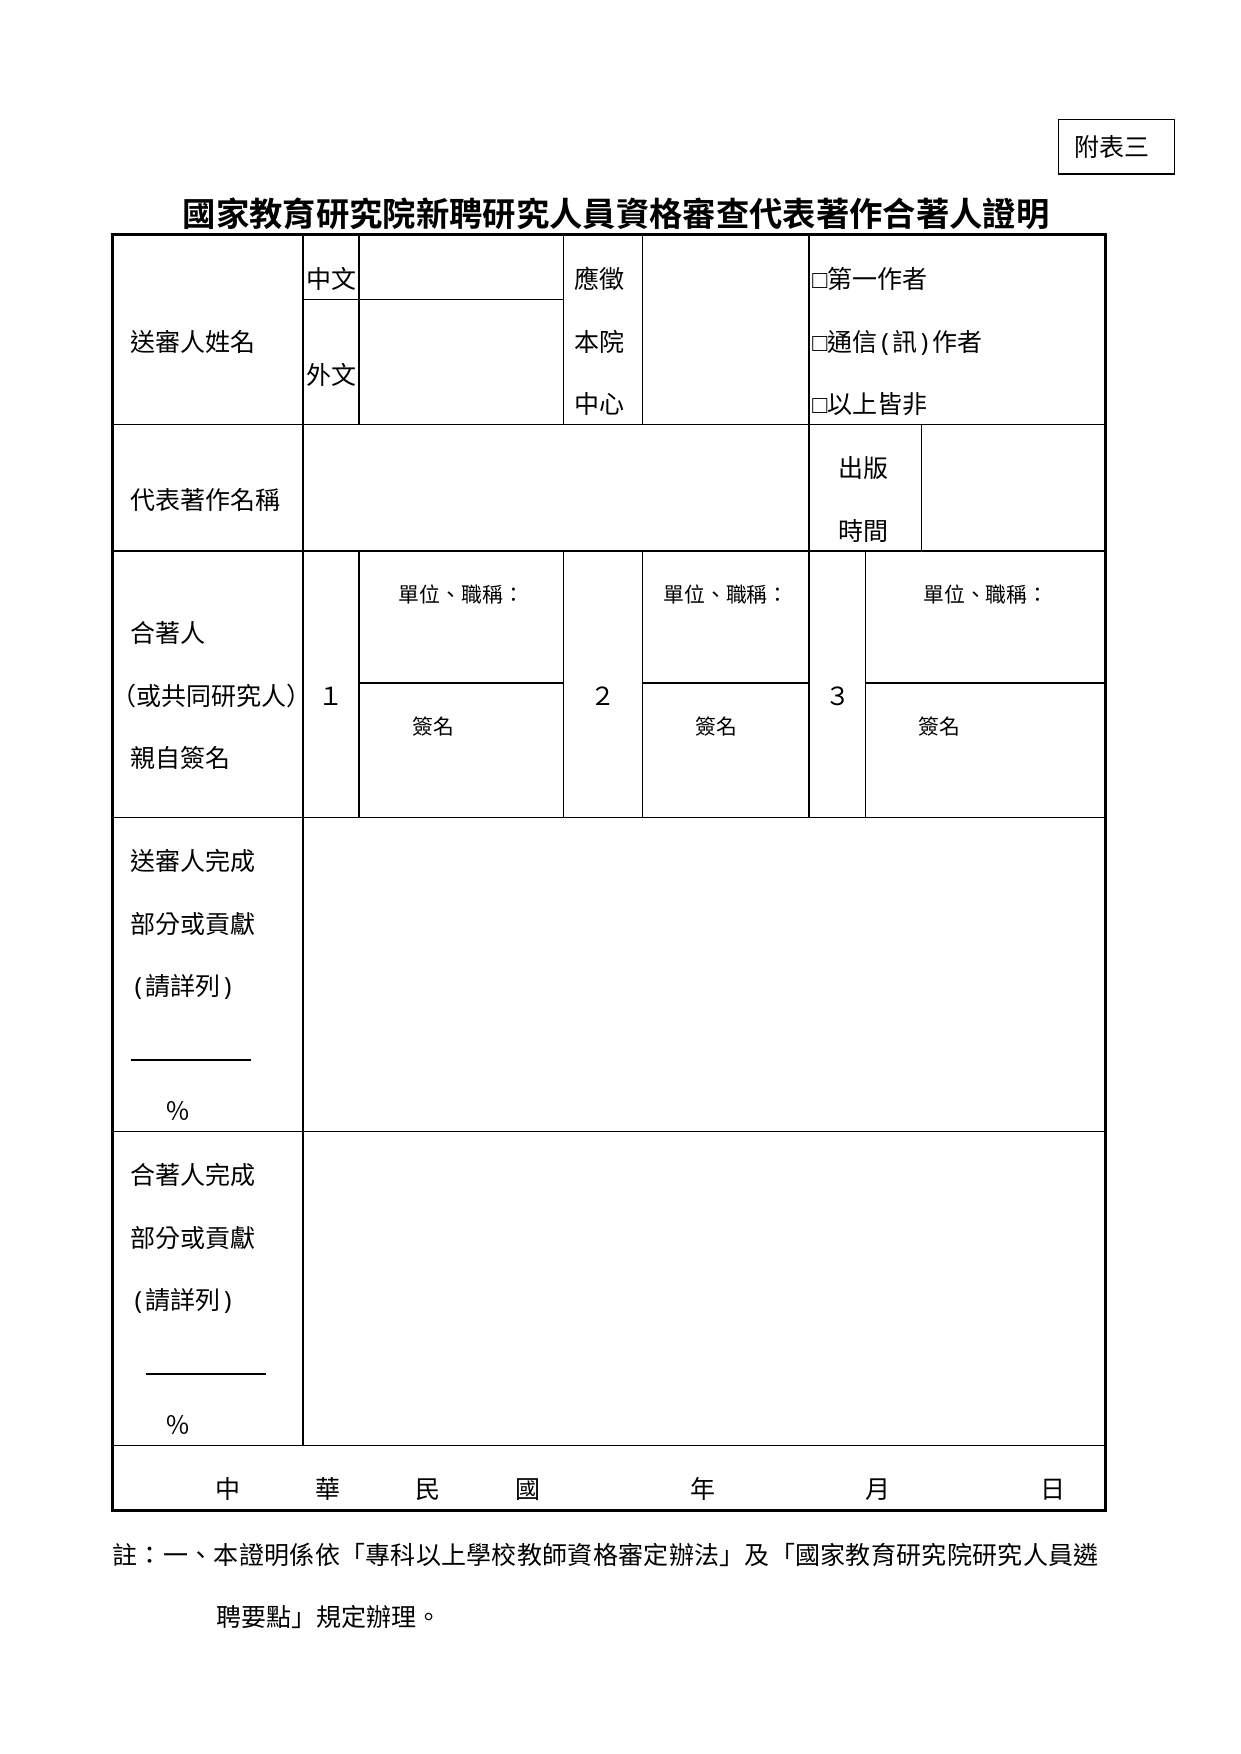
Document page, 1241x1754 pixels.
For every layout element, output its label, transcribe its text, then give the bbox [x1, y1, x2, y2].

table_cell １ [304, 552, 358, 816]
text 附表三 [1074, 128, 1159, 164]
table_header [643, 236, 808, 424]
table_cell 單位、職稱： [360, 552, 563, 682]
table_cell ２ [564, 552, 642, 816]
table_cell [304, 818, 1104, 1131]
table_cell 中 華 民 國 年 月 日 [114, 1446, 1104, 1509]
table_cell [304, 1132, 1104, 1444]
table_cell 簽名 [360, 684, 563, 816]
table_cell [360, 300, 563, 424]
table_cell 合著人完成 部分或貢獻 (請詳列) ％ [114, 1132, 302, 1444]
table_cell 單位、職稱： [643, 552, 808, 682]
table_header 送審人姓名 [114, 236, 302, 424]
text 註：一、本證明係依「專科以上學校教師資格審定辦法」及「國家教育研究院研究人員遴聘要點」規定辦理。 [112, 1512, 1102, 1637]
table_cell 簽名 [643, 684, 808, 816]
table_cell 簽名 [866, 684, 1104, 816]
table_cell [304, 425, 808, 550]
table_header 應徵本院中心 [564, 236, 642, 424]
table_cell [922, 425, 1104, 550]
table_cell 送審人完成 部分或貢獻 (請詳列) ％ [114, 818, 302, 1131]
table_cell ３ [810, 552, 865, 816]
table_cell 代表著作名稱 [114, 425, 302, 550]
table_header [360, 236, 563, 299]
table_cell 外文 [304, 300, 358, 424]
table_cell 單位、職稱： [866, 552, 1104, 682]
table_header 中文 [304, 236, 358, 299]
table_cell 合著人 （或共同研究人） 親自簽名 [114, 552, 302, 816]
table_header □第一作者 □通信(訊)作者 □以上皆非 [810, 236, 1104, 424]
text 國家教育研究院新聘研究人員資格審查代表著作合著人證明 [162, 171, 1053, 233]
table_cell 出版 時間 [810, 425, 921, 550]
